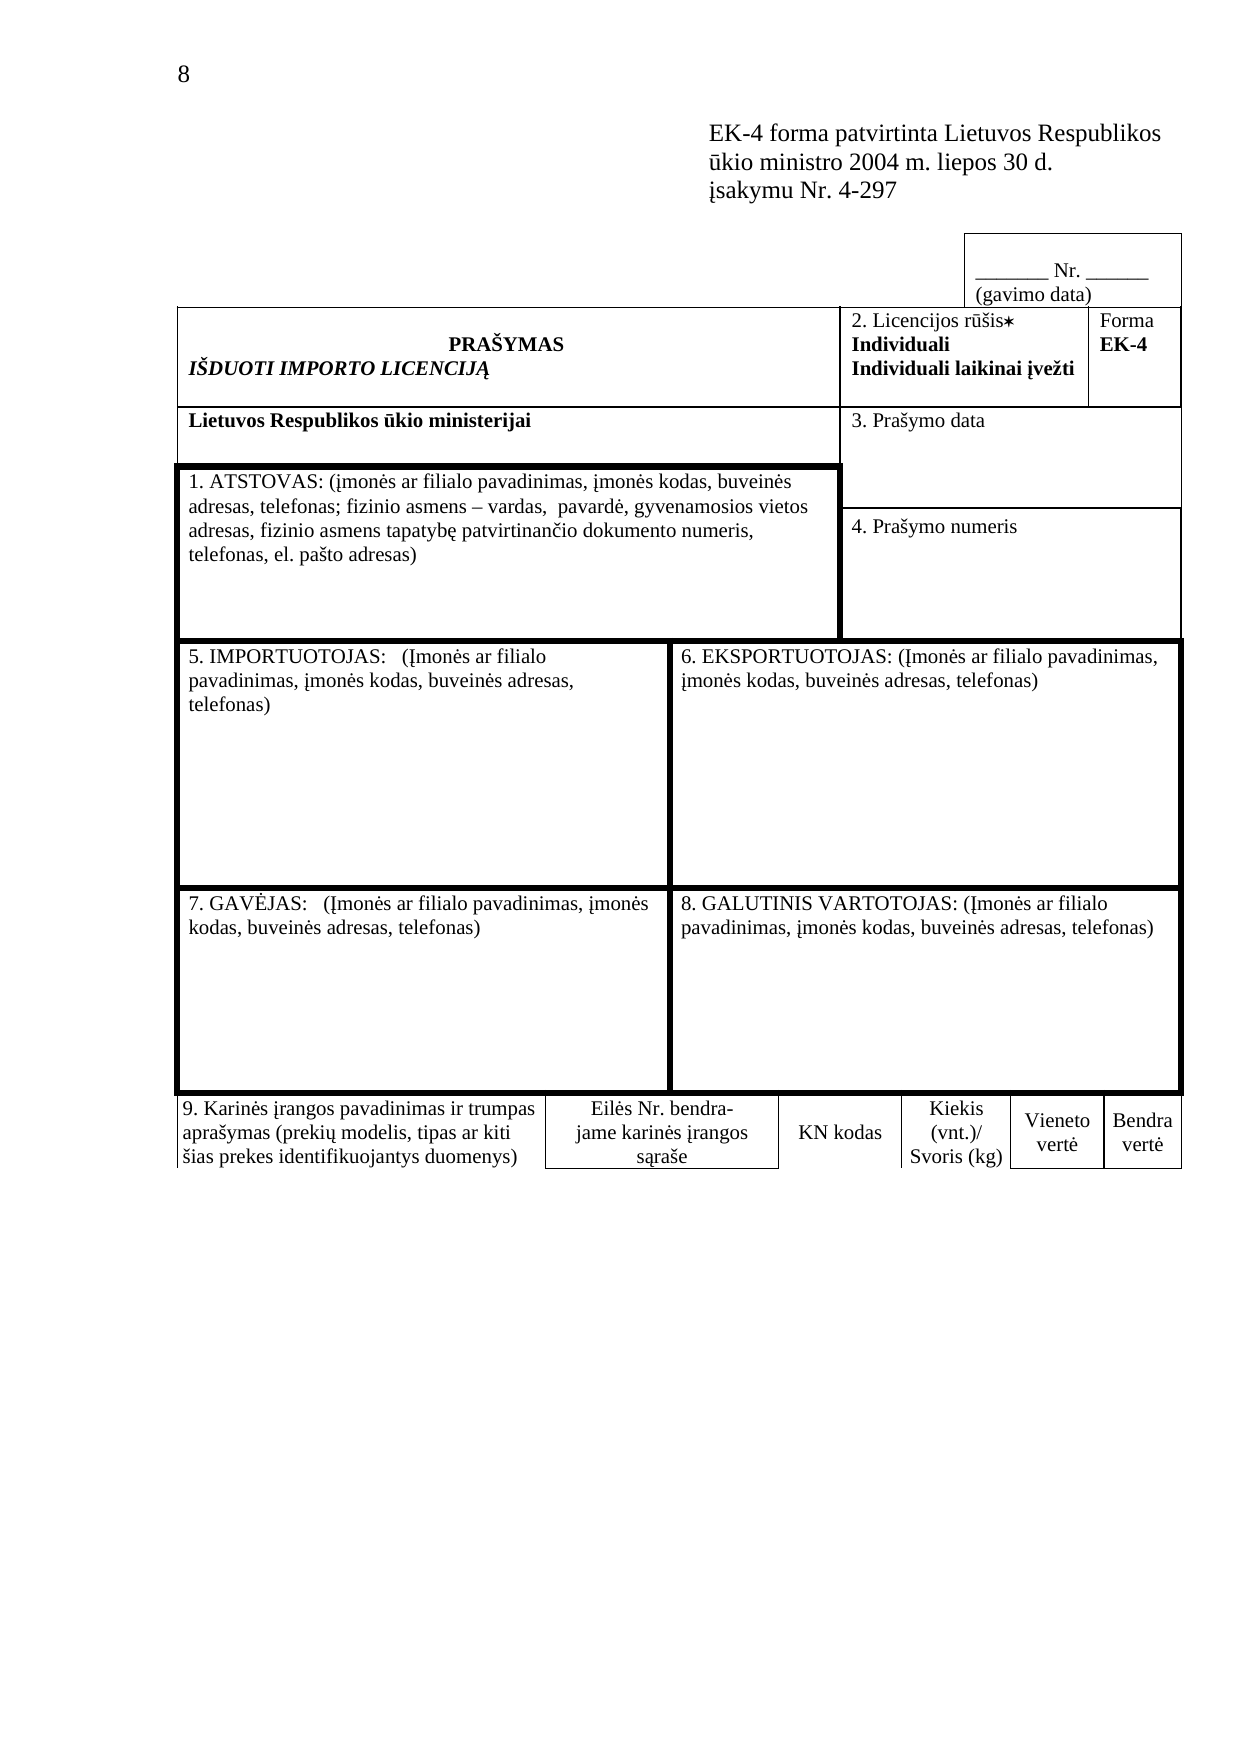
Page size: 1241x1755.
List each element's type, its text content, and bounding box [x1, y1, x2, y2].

table_cell 5. IMPORTUOTOJAS: (Įmonės ar filialo pavadinimas, įmonės kodas, buveinės adresas, telefonas) [180, 644, 667, 885]
table_cell 2. Licencijos rūšis* Individuali Individuali laikinai įvežti [841, 308, 1088, 406]
table_cell Vieneto vertė [1011, 1096, 1103, 1168]
text ūkio ministro 2004 m. liepos 30 d. [177, 147, 1181, 176]
table_header _______ Nr. ______ (gavimo data) [965, 234, 1181, 306]
table_cell Forma EK-4 [1089, 308, 1180, 406]
table_cell Lietuvos Respublikos ūkio ministerijai [178, 408, 839, 463]
table_cell Kiekis (vnt.)/ Svoris (kg) [902, 1096, 1010, 1168]
table_cell 4. Prašymo numeris [843, 509, 1180, 638]
table_cell 7. GAVĖJAS: (Įmonės ar filialo pavadinimas, įmonės kodas, buveinės adresas, telefonas) [180, 891, 667, 1090]
text įsakymu Nr. 4-297 [177, 176, 1181, 204]
table_cell 8. GALUTINIS VARTOTOJAS: (Įmonės ar filialo pavadinimas, įmonės kodas, buveinės adresas, telefonas) [673, 891, 1178, 1090]
table_cell 3. Prašymo data [841, 408, 1181, 507]
table_cell PRAŠYMAS IŠDUOTI IMPORTO LICENCIJĄ [178, 308, 839, 406]
table_header [177, 233, 840, 306]
text EK-4 forma patvirtinta Lietuvos Respublikos [709, 118, 1181, 147]
table_header [840, 233, 964, 306]
table_cell 9. Karinės įrangos pavadinimas ir trumpas aprašymas (prekių modelis, tipas ar kiti šias prekes identifikuojantys duomenys) [178, 1096, 545, 1168]
table_cell Bendra vertė [1105, 1096, 1181, 1168]
table_cell 1. ATSTOVAS: (įmonės ar filialo pavadinimas, įmonės kodas, buveinės adresas, telefonas; fizinio asmens – vardas, pavardė, gyvenamosios vietos adresas, fizinio asmens tapatybę patvirtinančio dokumento numeris, telefonas, el. pašto adresas) [180, 470, 837, 638]
table_cell KN kodas [779, 1096, 901, 1168]
table_cell 6. EKSPORTUOTOJAS: (Įmonės ar filialo pavadinimas, įmonės kodas, buveinės adresas, telefonas) [673, 644, 1178, 885]
table_cell Eilės Nr. bendra- jame karinės įrangos sąraše [546, 1096, 778, 1168]
